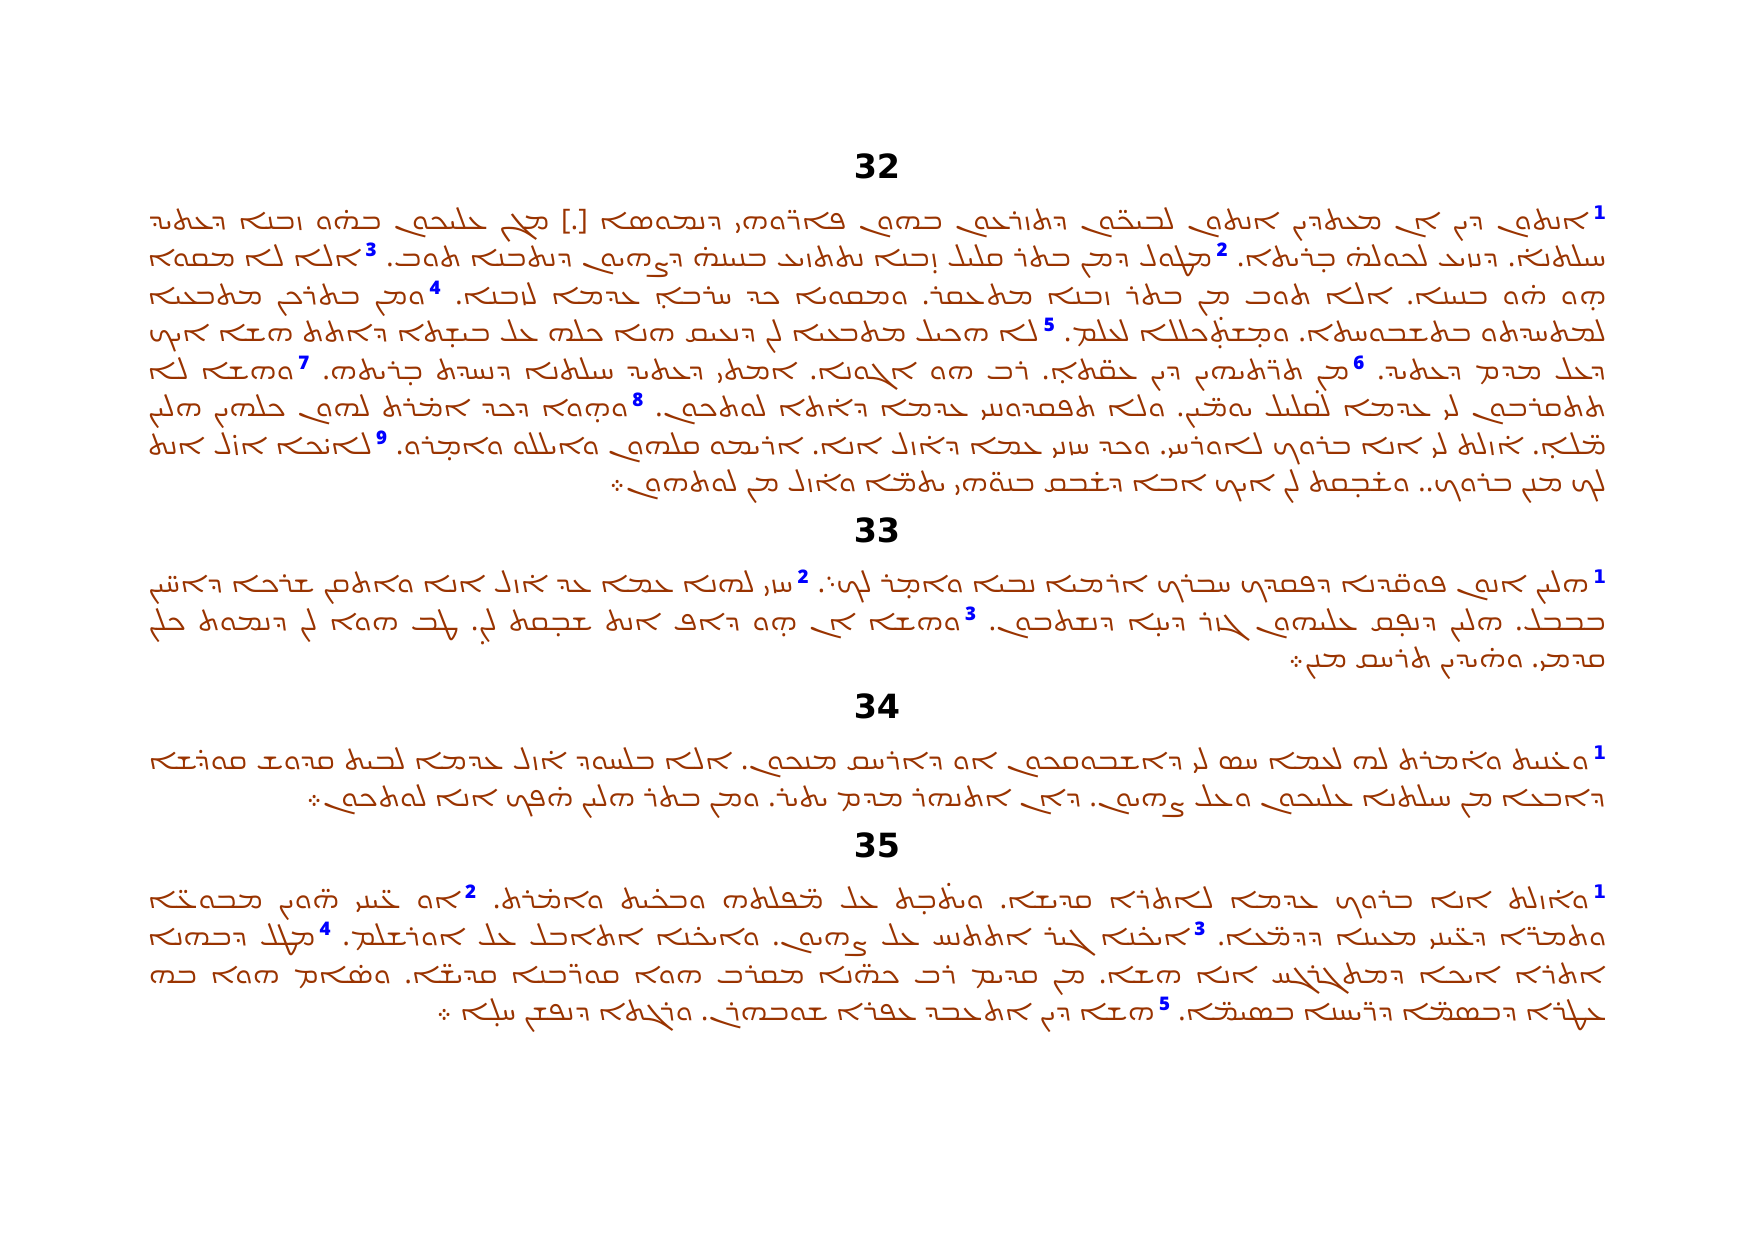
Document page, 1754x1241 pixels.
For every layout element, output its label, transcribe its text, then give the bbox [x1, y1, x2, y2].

text 33 [148, 512, 1606, 550]
text 1 ܘܐ̇ܙܠܬ ܐܢܐ ܒܪܘܟ ܥܕܡܐ ܠܐܬܪܐ ܩܕܝܫܐ. ܘܝܬ̇ܒ̣ܬ ܥܠ ܡ̈ܦܠܬܗ ܘܒܟ̇ܝܬ ܘܐܡ̇ܪܬ. 2 ܐܘ ܥ̈ܝܢܝ ܗ̈ܘܝܢ ܡܒܘܥ̈ܐ ܘܬܡܖ̈ܐ ܕܥ̈ܝܢܝ ܡܥܝܢܐ ܕܕܡ̈ܥܐ. 3 ܐܝܟ̇ܢܐ ܓܝܪ ܐܬܬܢܚ ܥܠ ܨܗܝܘܢ. ܘܐܝܟ̇ܢܐ ܐܬܐܒܠ ܥܠ ܐܘܪܫܠܡ. 4 ܡܛܠ ܕܒܗܢܐ ܐܬܪܐ ܐܝܟܐ ܕܡܬܓܪܓܚ ܐܢܐ ܗܫܐ. ܡܢ ܩܕܝܡ ܪܒ ܟܗ̈ܢܐ ܡܩܪܒ ܗܘܐ ܩܘܖ̈ܒܢܐ ܩܕܝܫ̈ܐ. ܘܣ̇ܐܡ ܗܘܐ ܒܗ ܥܛܪܐ ܕܒܣܡ̈ܐ ܕܖ̈ܝܚܢܐ ܒܣܝܡ̈ܐ. 5 ܗܫܐ ܕܝܢ ܐܬܥܒܕ ܥܦܪܐ ܫܘܒܗܪܢ. ܘܪܓܬܐ ܕܢܦܫܢ ܚܠ̣ܐ ܀ [148, 878, 1606, 1028]
text 1 ܗܠܝܢ ܐܢܘܢ ܦܘܩ̈ܕܢܐ ܕܦܩܕܟ ܚܒܪܟ ܐܪܡܝܐ ܢܒܝܐ ܘܐܡ̣ܪ ܠܟ܈. 2 ܚܙܝ ܠܗܢܐ ܥܡܐ ܥܕ ܐ̇ܙܠ ܐܢܐ ܘܐܬܩܢ ܫܪܟܐ ܕܐܚ̈ܝܢ ܒܒܒܠ. ܗܠܝܢ ܕܢܦ̣ܩ ܥܠܝܗܘܢ ܓܙܪ ܕܝܢ̣ܐ ܕܢܫܬܒܘܢ. 3 ܘܗܫܐ ܐܢ ܗ̣ܘ ܕܐܦ ܐܢܬ ܫܒ̣ܩܬ ܠܢ̣. ܛܒ ܗܘܐ ܠܢ ܕܢܡܘܬ ܟܠܢ ܩܕܡܝ. ܘܗ̇ܝܕܝܢ ܬܪܚܩ ܡܢܢ܀ [148, 563, 1606, 675]
text 1 ܘܥ̇ܢܝܬ ܘܐ̇ܡܪܬ ܠܗ ܠܥܡܐ ܚܣ ܠܝ ܕܐܫܒܘܩܟܘܢ ܐܘ ܕܐܪܚܩ ܡܢܟܘܢ. ܐܠܐ ܒܠܚܘܕ ܐ̇ܙܠ ܥܕܡܐ ܠܒܝܬ ܩܕܘܫ ܩܘܕ̇ܫܐ ܕܐܒܥܐ ܡܢ ܚܝܠܬܢܐ ܥܠܝܟܘܢ ܘܥܠ ܨܗܝܘܢ. ܕܐܢ ܐܬܢܗܪ ܡܕܡ ܝܬܝܪ. ܘܡܢ ܒܬܪ ܗܠܝܢ ܗ̇ܦܟ ܐܢܐ ܠܘܬܟܘܢ܀ [148, 739, 1606, 814]
text 35 [148, 827, 1606, 866]
text 1 ܐܢܬܘܢ ܕܝܢ ܐܢ ܡܥܬܕܝܢ ܐܢܬܘܢ ܠܒܝܟ̈ܘܢ ܕܬܙܪܥܘܢ ܒܗܘܢ ܦܐܖ̈ܘܗܝ ܕܢܡܘܣܐ [.] ܡܓܢ ܥܠܝܟܘܢ ܒܗ̇ܘ ܙܒܢܐ ܕܥܬܝܕ ܚܝܠܬܢܐ̇. ܕܢܙܝܥ ܠܟܘܠܗ̇ ܒ̣ܪܝܬܐ. 2 ܡܛܘܠ ܕܡܢ ܒܬܪ ܩܠܝܠ ܙ̣ܒܢܐ ܢܬܬܙܝܥ ܒܢܝܢܗ̇ ܕܨܗܝܘܢ ܕܢܬܒܢܐ ܬܘܒ. 3 ܐܠܐ ܠܐ ܡܩܘܐ ܗ̣ܘ ܗ̇ܘ ܒܢܝܢܐ. ܐܠܐ ܬܘܒ ܡܢ ܒܬܪ ܙܒܢܐ ܡܬܥܩܪ. ܘܡܩܘܝܐ ܟܕ ܚܪܒܐ̣ ܥܕܡܐ ܠܙܒܢܐ. 4 ܘܡܢ ܒܬܪܟܢ ܡܬܒܥܝܐ ܠܡܬܚܕܬܘ ܒܬܫܒܘܚܬܐ. ܘܡ̣ܫܬ̣̇ܟܠܠܐ ܠܥܠܡ. 5 ܠܐ ܗܟܝܠ ܡܬܒܥܝܐ ܠܢ ܕܢܥܝܩ ܗܢܐ ܟܠܗ ܥܠ ܒܝܫ̣ܬܐ ܕܐܬܬ ܗܫܐ ܐܝܟ ܕܥܠ ܡܕܡ ܕܥܬܝܕ. 6 ܡܢ̣ ܬܖ̈ܬܝܗܝܢ ܕܝܢ ܥܩ̈ܬܐ̣. ܪܒ ܗܘ ܐܓܘܢܐ. ܐܡܬܝ ܕܥܬܝܕ ܚܝܠܬܢܐ ܕܢܚܕܬ ܒ̣ܪܝܬܗ. 7 ܘܗܫܐ ܠܐ ܬܬܩܪܒܘܢ ܠܝ ܥܕܡܐ ܠܩܠܝܠ ܝܘܡ̈ܝܢ. ܘܠܐ ܬܦܩܕܘܢܢܝ ܥܕܡܐ ܕܐ̇ܬܐ ܠܘܬܟܘܢ. 8 ܘܗ̣ܘܐ ܕܟܕ ܐܡ̇ܪܬ ܠܗܘܢ ܟܠܗܝܢ ܗܠܝܢ ܡ̈ܠܐ̣. ܐ̇ܙܠܬ ܠܝ ܐܢܐ ܒܪܘܟ ܠܐܘܪܚܝ. ܘܟܕ ܚܙܢܝ ܥܡܐ ܕܐ̇ܙܠ ܐܢܐ. ܐܪܝܡܘ ܩܠܗܘܢ ܘܐܝܠܠܘ ܘܐܡ̣ܪܘ. 9 ܠܐܝ̇ܟܐ ܐܙ̇ܠ ܐܢܬ ܠܟ ܡܢܢ ܒܪܘܟ.. ܘܫ̇ܒ̣ܩܬ ܠܢ ܐܝܟ ܐܒܐ ܕܫ̇ܒܩ ܒܢܘ̈ܗܝ ܝܬܡ̈ܐ ܘܐ̇ܙܠ ܡܢ ܠܘܬܗܘܢ܀ [148, 199, 1606, 499]
text 32 [148, 148, 1606, 187]
text 34 [148, 688, 1606, 727]
